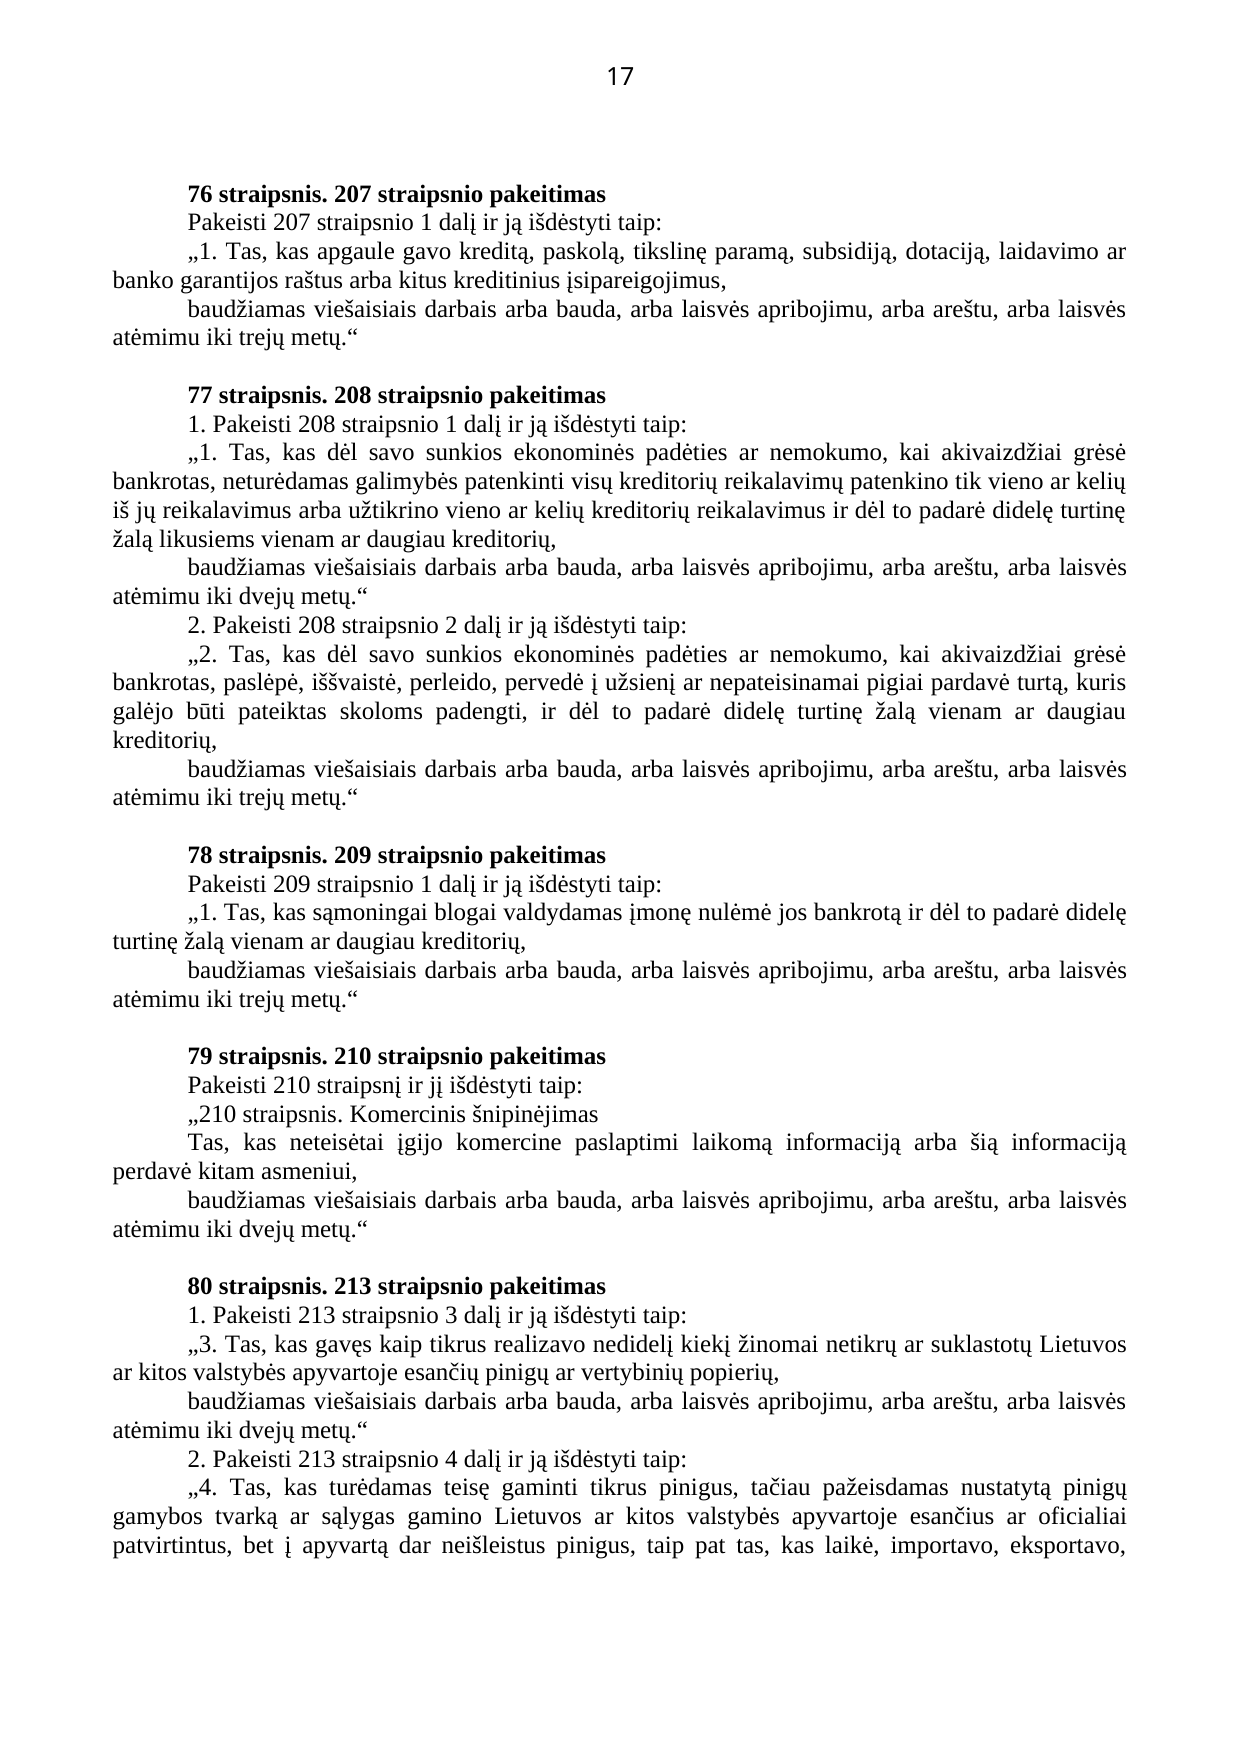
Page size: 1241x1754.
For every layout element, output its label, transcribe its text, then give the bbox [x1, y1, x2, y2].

text Pakeisti 207 straipsnio 1 dalį ir ją išdėstyti taip: [112, 207, 1128, 236]
text 1. Pakeisti 208 straipsnio 1 dalį ir ją išdėstyti taip: [112, 409, 1128, 437]
text 2. Pakeisti 208 straipsnio 2 dalį ir ją išdėstyti taip: [112, 610, 1128, 639]
text 1. Pakeisti 213 straipsnio 3 dalį ir ją išdėstyti taip: [112, 1300, 1128, 1329]
text Tas, kas neteisėtai įgijo komercine paslaptimi laikomą informaciją arba šią informaciją perdavė kitam asmeniui, [112, 1127, 1128, 1185]
text baudžiamas viešaisiais darbais arba bauda, arba laisvės apribojimu, arba areštu, arba laisvės atėmimu iki trejų metų.“ [112, 955, 1128, 1012]
text baudžiamas viešaisiais darbais arba bauda, arba laisvės apribojimu, arba areštu, arba laisvės atėmimu iki trejų metų.“ [112, 754, 1128, 811]
text „4. Tas, kas turėdamas teisę gaminti tikrus pinigus, tačiau pažeisdamas nustatytą pinigų gamybos tvarką ar sąlygas gamino Lietuvos ar kitos valstybės apyvartoje esančius ar oficialiai patvirtintus, bet į apyvartą dar neišleistus pinigus, taip pat tas, kas laikė, importavo, eksportavo, [112, 1472, 1128, 1559]
text „1. Tas, kas dėl savo sunkios ekonominės padėties ar nemokumo, kai akivaizdžiai grėsė bankrotas, neturėdamas galimybės patenkinti visų kreditorių reikalavimų patenkino tik vieno ar kelių iš jų reikalavimus arba užtikrino vieno ar kelių kreditorių reikalavimus ir dėl to padarė didelę turtinę žalą likusiems vienam ar daugiau kreditorių, [112, 437, 1128, 552]
text Pakeisti 209 straipsnio 1 dalį ir ją išdėstyti taip: [112, 869, 1128, 897]
text „1. Tas, kas apgaule gavo kreditą, paskolą, tikslinę paramą, subsidiją, dotaciją, laidavimo ar banko garantijos raštus arba kitus kreditinius įsipareigojimus, [112, 236, 1128, 294]
text „3. Tas, kas gavęs kaip tikrus realizavo nedidelį kiekį žinomai netikrų ar suklastotų Lietuvos ar kitos valstybės apyvartoje esančių pinigų ar vertybinių popierių, [112, 1329, 1128, 1386]
text 78 straipsnis. 209 straipsnio pakeitimas [112, 840, 1128, 869]
text 76 straipsnis. 207 straipsnio pakeitimas [112, 179, 1128, 207]
text 80 straipsnis. 213 straipsnio pakeitimas [112, 1271, 1128, 1300]
text baudžiamas viešaisiais darbais arba bauda, arba laisvės apribojimu, arba areštu, arba laisvės atėmimu iki dvejų metų.“ [112, 1386, 1128, 1444]
text „2. Tas, kas dėl savo sunkios ekonominės padėties ar nemokumo, kai akivaizdžiai grėsė bankrotas, paslėpė, iššvaistė, perleido, pervedė į užsienį ar nepateisinamai pigiai pardavė turtą, kuris galėjo būti pateiktas skoloms padengti, ir dėl to padarė didelę turtinę žalą vienam ar daugiau kreditorių, [112, 639, 1128, 754]
text „210 straipsnis. Komercinis šnipinėjimas [112, 1099, 1128, 1127]
text baudžiamas viešaisiais darbais arba bauda, arba laisvės apribojimu, arba areštu, arba laisvės atėmimu iki dvejų metų.“ [112, 1185, 1128, 1242]
text Pakeisti 210 straipsnį ir jį išdėstyti taip: [112, 1070, 1128, 1099]
text baudžiamas viešaisiais darbais arba bauda, arba laisvės apribojimu, arba areštu, arba laisvės atėmimu iki dvejų metų.“ [112, 552, 1128, 610]
text baudžiamas viešaisiais darbais arba bauda, arba laisvės apribojimu, arba areštu, arba laisvės atėmimu iki trejų metų.“ [112, 294, 1128, 351]
text „1. Tas, kas sąmoningai blogai valdydamas įmonę nulėmė jos bankrotą ir dėl to padarė didelę turtinę žalą vienam ar daugiau kreditorių, [112, 897, 1128, 955]
text 77 straipsnis. 208 straipsnio pakeitimas [112, 380, 1128, 409]
text 2. Pakeisti 213 straipsnio 4 dalį ir ją išdėstyti taip: [112, 1444, 1128, 1472]
text 79 straipsnis. 210 straipsnio pakeitimas [112, 1041, 1128, 1070]
